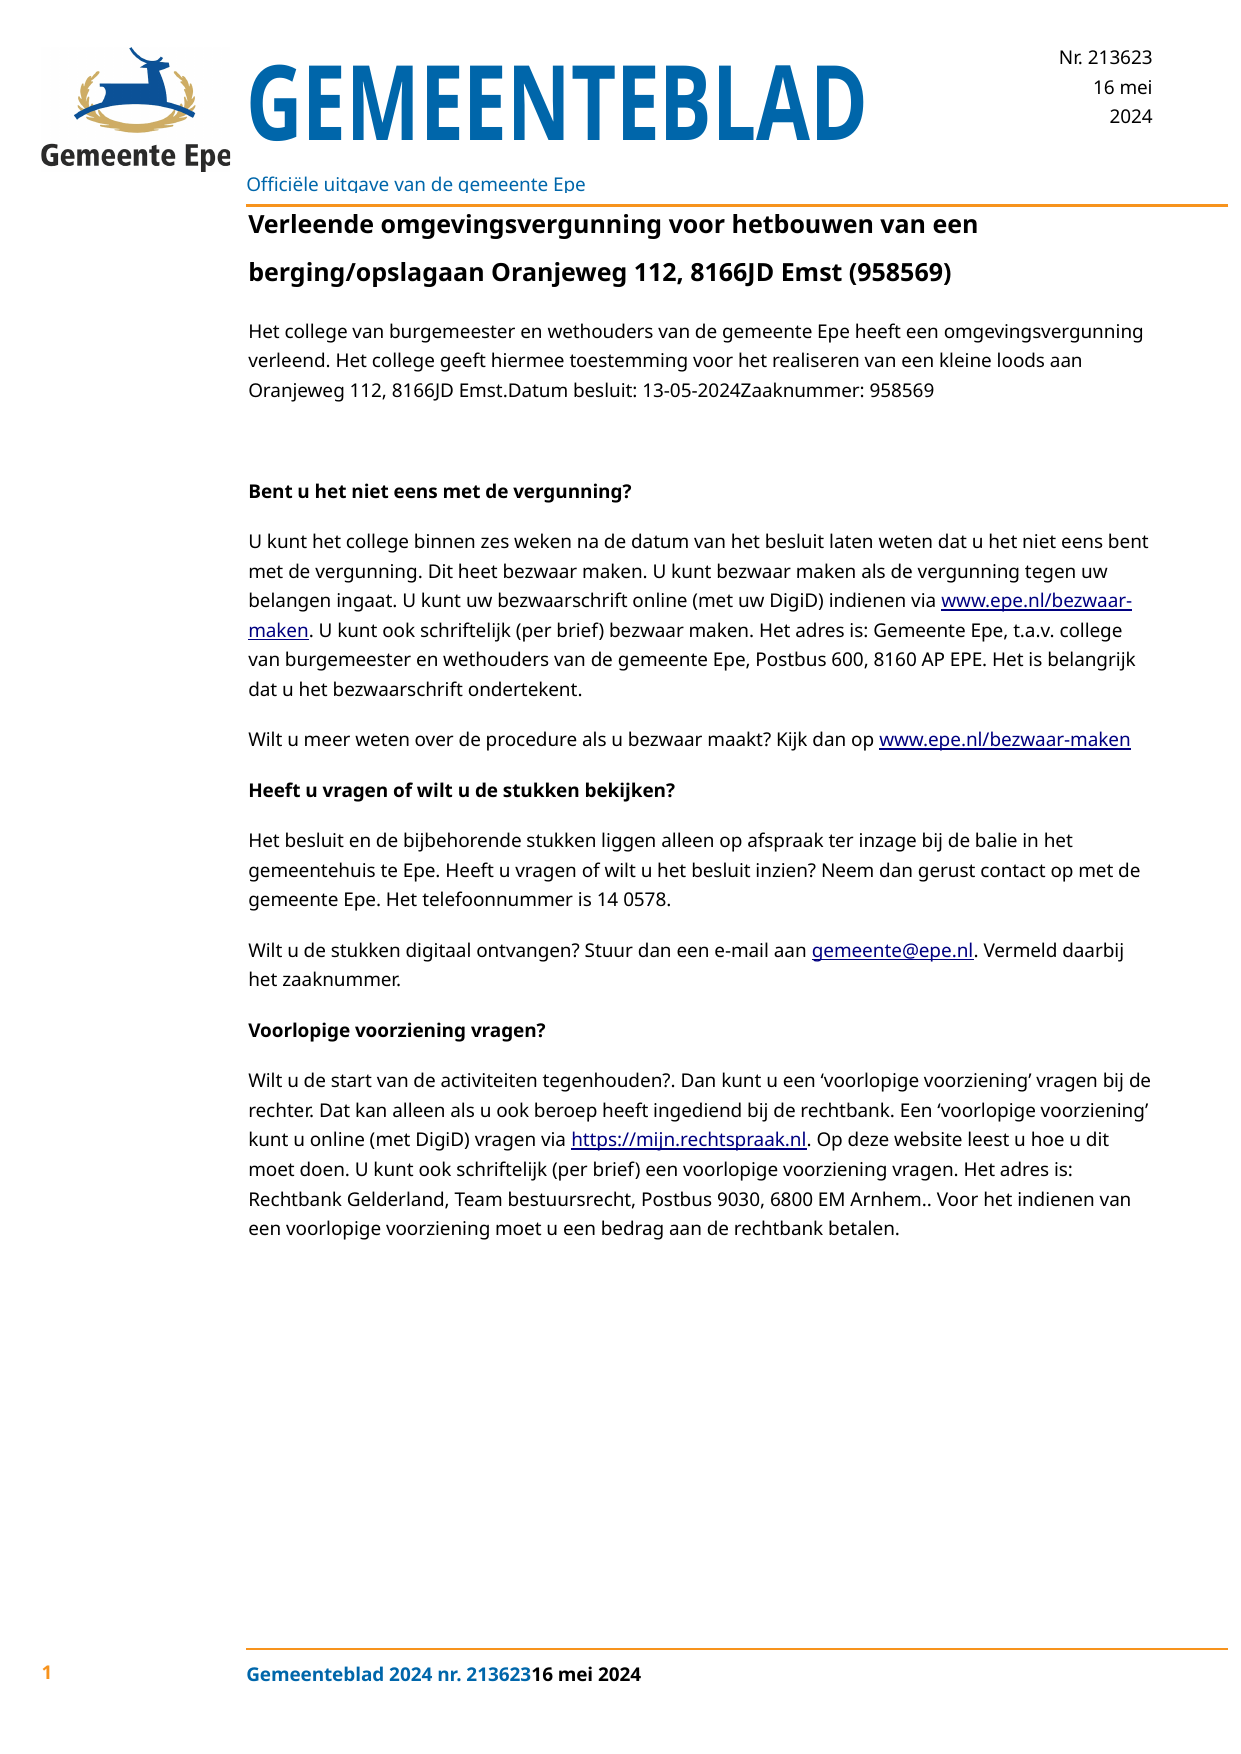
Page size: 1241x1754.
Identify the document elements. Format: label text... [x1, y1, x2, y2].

text Verleende omgevingsvergunning voor hetbouwen van een berging/opslagaan Oranjeweg 112, 8166JD Emst (958569) [248, 207, 1152, 288]
text Bent u het niet eens met de vergunning? [248, 478, 1152, 504]
text Het college van burgemeester en wethouders van de gemeente Epe heeft een omgevingsvergunning verleend. Het college geeft hiermee toestemming voor het realiseren van een kleine loods aan Oranjeweg 112, 8166JD Emst.Datum besluit: 13-05-2024Zaaknummer: 958569 [248, 318, 1152, 403]
text U kunt het college binnen zes weken na de datum van het besluit laten weten dat u het niet eens bent met de vergunning. Dit heet bezwaar maken. U kunt bezwaar maken als de vergunning tegen uw belangen ingaat. U kunt uw bezwaarschrift online (met uw DigiD) indienen via www.epe.nl/bezwaar-maken. U kunt ook schriftelijk (per brief) bezwaar maken. Het adres is: Gemeente Epe, t.a.v. college van burgemeester en wethouders van de gemeente Epe, Postbus 600, 8160 AP EPE. Het is belangrijk dat u het bezwaarschrift ondertekent. [248, 528, 1152, 702]
text Voorlopige voorziening vragen? [248, 1017, 1152, 1043]
text Heeft u vragen of wilt u de stukken bekijken? [248, 777, 1152, 803]
picture [41, 47, 231, 172]
text Wilt u meer weten over de procedure als u bezwaar maakt? Kijk dan op www.epe.nl/bezwaar-maken [248, 727, 1152, 752]
text Het besluit en de bijbehorende stukken liggen alleen op afspraak ter inzage bij de balie in het gemeentehuis te Epe. Heeft u vragen of wilt u het besluit inzien? Neem dan gerust contact op met de gemeente Epe. Het telefoonnummer is 14 0578. [248, 827, 1152, 912]
text Wilt u de start van de activiteiten tegenhouden?. Dan kunt u een ‘voorlopige voorziening’ vragen bij de rechter. Dat kan alleen als u ook beroep heeft ingediend bij de rechtbank. Een ‘voorlopige voorziening’ kunt u online (met DigiD) vragen via https://mijn.rechtspraak.nl. Op deze website leest u hoe u dit moet doen. U kunt ook schriftelijk (per brief) een voorlopige voorziening vragen. Het adres is: Rechtbank Gelderland, Team bestuursrecht, Postbus 9030, 6800 EM Arnhem.. Voor het indienen van een voorlopige voorziening moet u een bedrag aan de rechtbank betalen. [248, 1067, 1152, 1241]
text Wilt u de stukken digitaal ontvangen? Stuur dan een e-mail aan gemeente@epe.nl. Vermeld daarbij het zaaknummer. [248, 937, 1152, 992]
